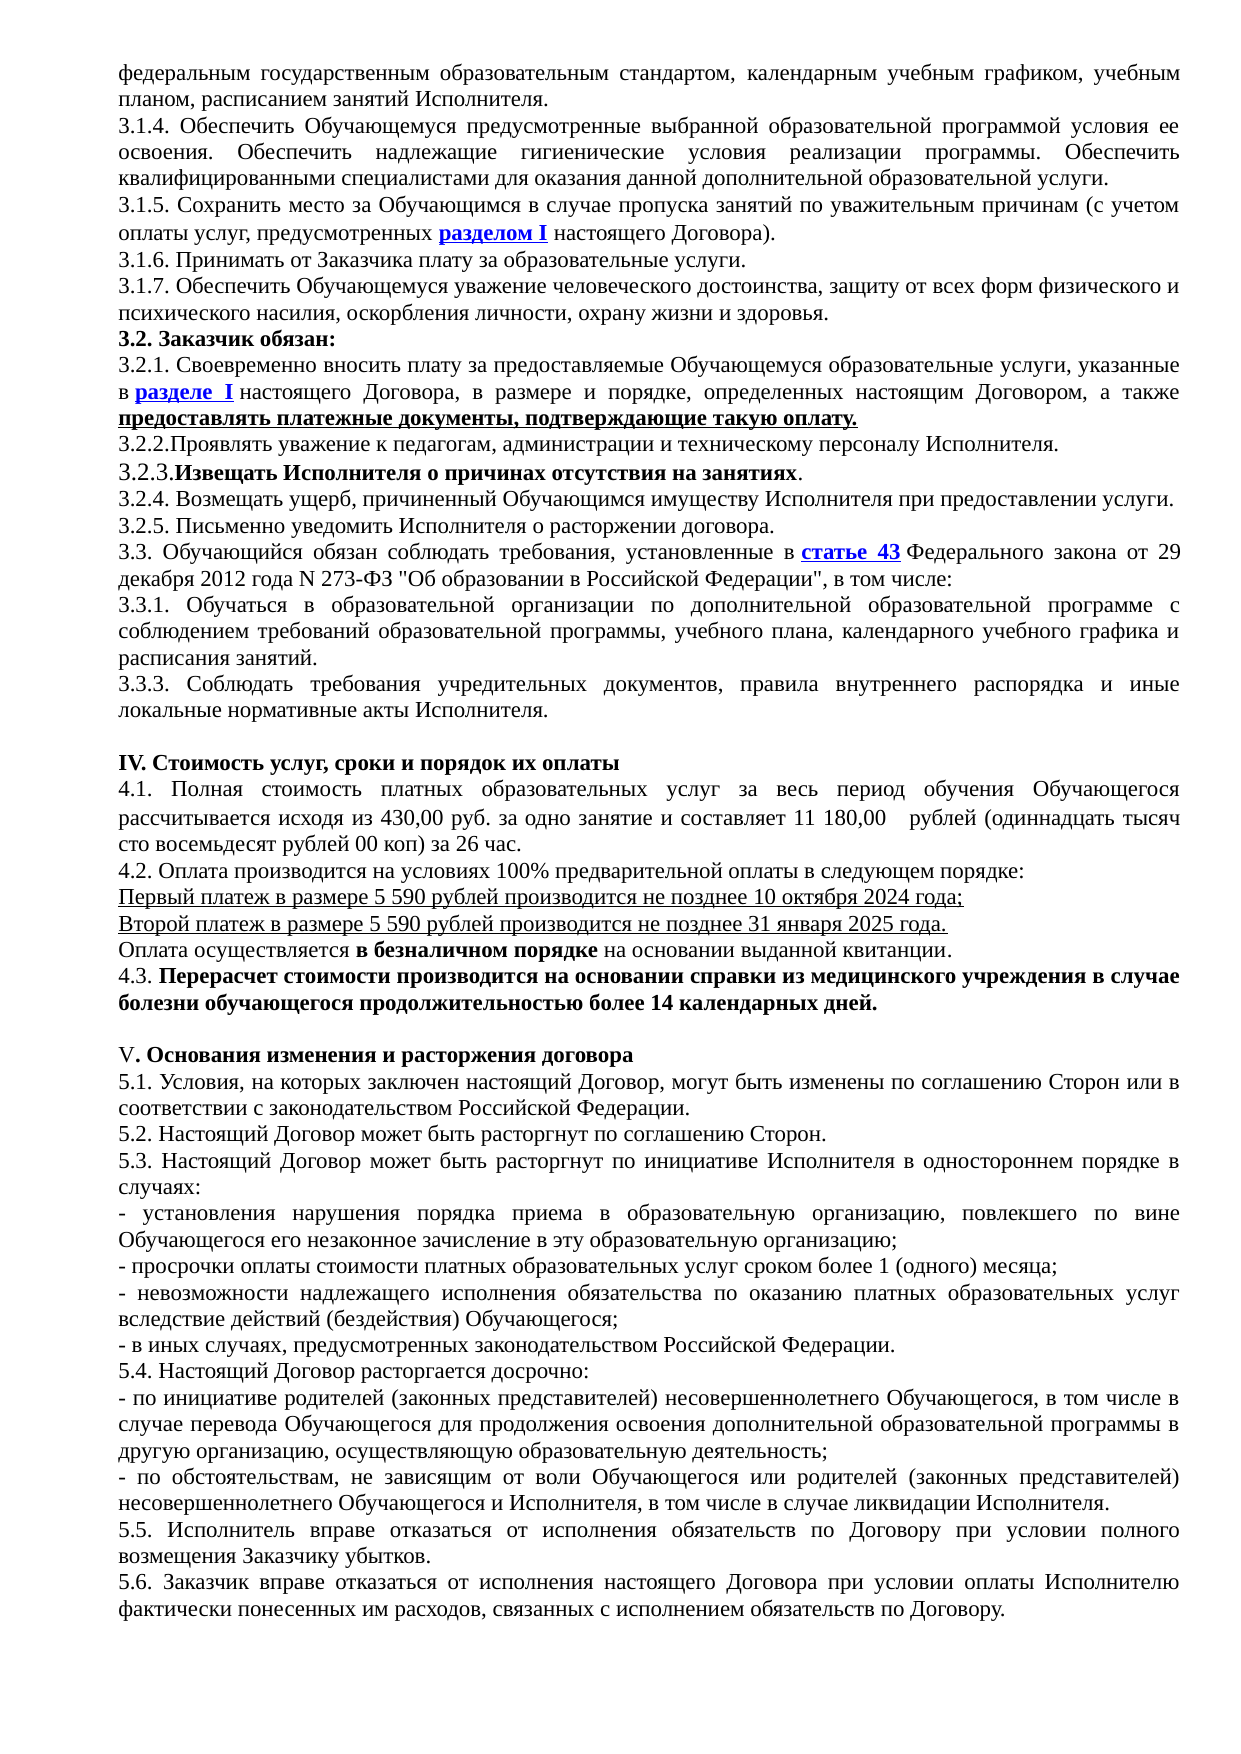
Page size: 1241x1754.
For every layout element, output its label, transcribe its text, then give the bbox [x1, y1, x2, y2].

text V. Основания изменения и расторжения договора [118, 1041, 1181, 1068]
text - просрочки оплаты стоимости платных образовательных услуг сроком более 1 (одного) месяца; [118, 1252, 1181, 1278]
text - в иных случаях, предусмотренных законодательством Российской Федерации. [118, 1331, 1181, 1358]
text 3.1.5. Сохранить место за Обучающимся в случае пропуска занятий по уважительным причинам (с учетом оплаты услуг, предусмотренных разделом I настоящего Договора). [118, 191, 1181, 246]
text 5.6. Заказчик вправе отказаться от исполнения настоящего Договора при условии оплаты Исполнителю фактически понесенных им расходов, связанных с исполнением обязательств по Договору. [118, 1568, 1181, 1621]
text - невозможности надлежащего исполнения обязательства по оказанию платных образовательных услуг вследствие действий (бездействия) Обучающегося; [118, 1278, 1181, 1331]
text 5.1. Условия, на которых заключен настоящий Договор, могут быть изменены по соглашению Сторон или в соответствии с законодательством Российской Федерации. [118, 1068, 1181, 1120]
text - по обстоятельствам, не зависящим от воли Обучающегося или родителей (законных представителей) несовершеннолетнего Обучающегося и Исполнителя, в том числе в случае ликвидации Исполнителя. [118, 1463, 1181, 1516]
text 4.3. Перерасчет стоимости производится на основании справки из медицинского учреждения в случае болезни обучающегося продолжительностью более 14 календарных дней. [118, 962, 1181, 1015]
text 3.3.3. Соблюдать требования учредительных документов, правила внутреннего распорядка и иные локальные нормативные акты Исполнителя. [118, 670, 1181, 723]
text - установления нарушения порядка приема в образовательную организацию, повлекшего по вине Обучающегося его незаконное зачисление в эту образовательную организацию; [118, 1199, 1181, 1252]
text 4.1. Полная стоимость платных образовательных услуг за весь период обучения Обучающегося рассчитывается исходя из 430,00 руб. за одно занятие и составляет 11 180,00 рублей (одиннадцать тысяч сто восемьдесят рублей 00 коп) за 26 час. [118, 775, 1181, 857]
text 3.2.5. Письменно уведомить Исполнителя о расторжении договора. [118, 512, 1181, 538]
text 3.3.1. Обучаться в образовательной организации по дополнительной образовательной программе с соблюдением требований образовательной программы, учебного плана, календарного учебного графика и расписания занятий. [118, 591, 1181, 670]
text 5.5. Исполнитель вправе отказаться от исполнения обязательств по Договору при условии полного возмещения Заказчику убытков. [118, 1516, 1181, 1568]
text Оплата осуществляется в безналичном порядке на основании выданной квитанции. [118, 936, 1181, 962]
text 3.2.2.Проявлять уважение к педагогам, администрации и техническому персоналу Исполнителя. [118, 430, 1181, 457]
text Второй платеж в размере 5 590 рублей производится не позднее 31 января 2025 года. [118, 909, 1181, 936]
text 3.2.4. Возмещать ущерб, причиненный Обучающимся имуществу Исполнителя при предоставлении услуги. [118, 486, 1181, 512]
text федеральным государственным образовательным стандартом, календарным учебным графиком, учебным планом, расписанием занятий Исполнителя. [118, 59, 1181, 112]
text 3.2. Заказчик обязан: [118, 325, 1181, 351]
text 5.3. Настоящий Договор может быть расторгнут по инициативе Исполнителя в одностороннем порядке в случаях: [118, 1147, 1181, 1199]
text 3.2.1. Своевременно вносить плату за предоставляемые Обучающемуся образовательные услуги, указанные в разделе I настоящего Договора, в размере и порядке, определенных настоящим Договором, а также предоставлять платежные документы, подтверждающие такую оплату. [118, 351, 1181, 430]
text 3.1.4. Обеспечить Обучающемуся предусмотренные выбранной образовательной программой условия ее освоения. Обеспечить надлежащие гигиенические условия реализации программы. Обеспечить квалифицированными специалистами для оказания данной дополнительной образовательной услуги. [118, 112, 1181, 191]
text 3.1.6. Принимать от Заказчика плату за образовательные услуги. [118, 246, 1181, 272]
text 3.2.3.Извещать Исполнителя о причинах отсутствия на занятиях. [118, 457, 1181, 486]
text - по инициативе родителей (законных представителей) несовершеннолетнего Обучающегося, в том числе в случае перевода Обучающегося для продолжения освоения дополнительной образовательной программы в другую организацию, осуществляющую образовательную деятельность; [118, 1384, 1181, 1463]
text 3.3. Обучающийся обязан соблюдать требования, установленные в статье 43 Федерального закона от 29 декабря 2012 года N 273-ФЗ "Об образовании в Российской Федерации", в том числе: [118, 538, 1181, 591]
text Первый платеж в размере 5 590 рублей производится не позднее 10 октября 2024 года; [118, 883, 1181, 909]
text 5.4. Настоящий Договор расторгается досрочно: [118, 1358, 1181, 1384]
text 3.1.7. Обеспечить Обучающемуся уважение человеческого достоинства, защиту от всех форм физического и психического насилия, оскорбления личности, охрану жизни и здоровья. [118, 272, 1181, 325]
text IV. Стоимость услуг, сроки и порядок их оплаты [118, 749, 1181, 775]
text 5.2. Настоящий Договор может быть расторгнут по соглашению Сторон. [118, 1120, 1181, 1147]
text 4.2. Оплата производится на условиях 100% предварительной оплаты в следующем порядке: [118, 857, 1181, 883]
